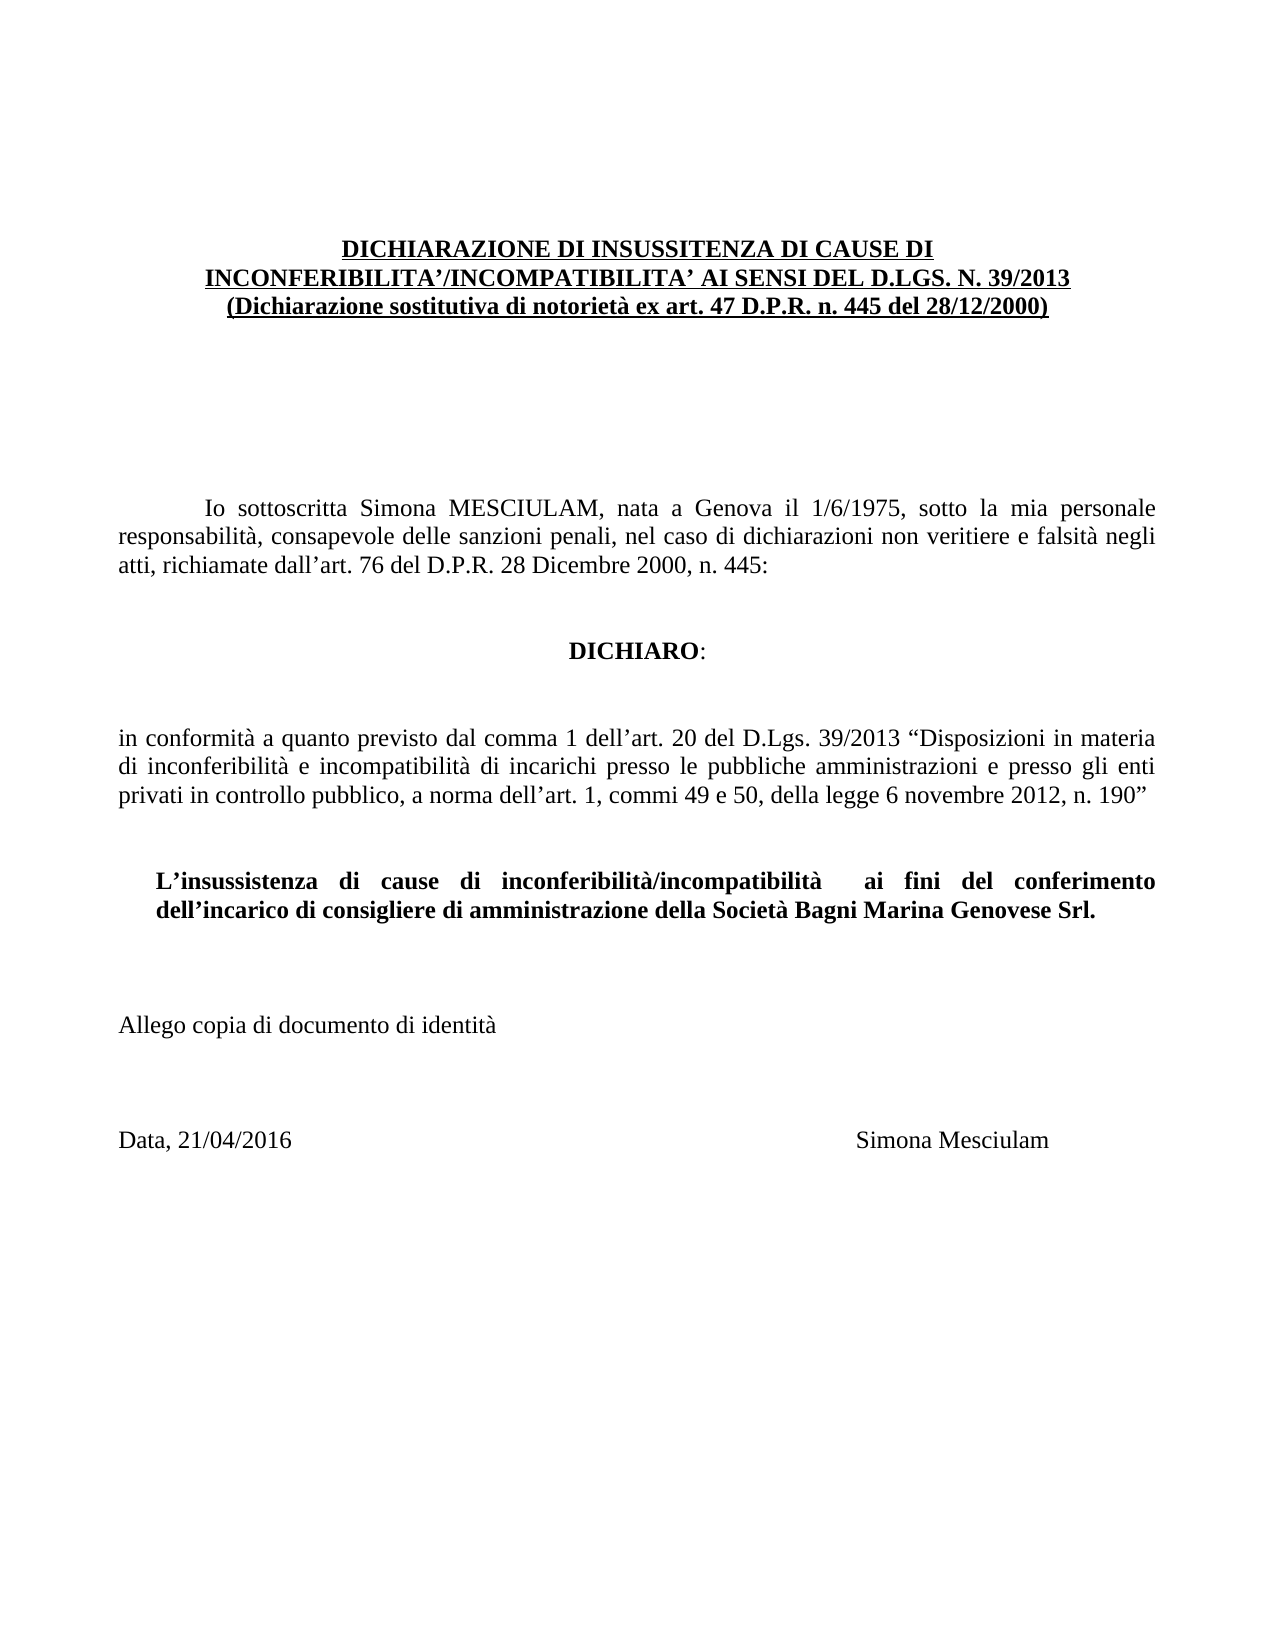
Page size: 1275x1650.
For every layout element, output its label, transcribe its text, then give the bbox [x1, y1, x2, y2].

text Allego copia di documento di identità [118, 1010, 1157, 1039]
text DICHIARO: [118, 636, 1157, 665]
text L’insussistenza di cause di inconferibilità/incompatibilità ai fini del conferimento dell’incarico di consigliere di amministrazione della Società Bagni Marina Genovese Srl. [156, 866, 1157, 924]
text DICHIARAZIONE DI INSUSSITENZA DI CAUSE DI INCONFERIBILITA’/INCOMPATIBILITA’ AI SENSI DEL D.LGS. N. 39/2013 [118, 234, 1157, 291]
text Io sottoscritta Simona MESCIULAM, nata a Genova il 1/6/1975, sotto la mia personale responsabilità, consapevole delle sanzioni penali, nel caso di dichiarazioni non veritiere e falsità negli atti, richiamate dall’art. 76 del D.P.R. 28 Dicembre 2000, n. 445: [118, 493, 1157, 579]
text in conformità a quanto previsto dal comma 1 dell’art. 20 del D.Lgs. 39/2013 “Disposizioni in materia di inconferibilità e incompatibilità di incarichi presso le pubbliche amministrazioni e presso gli enti privati in controllo pubblico, a norma dell’art. 1, commi 49 e 50, della legge 6 novembre 2012, n. 190” [118, 723, 1157, 809]
text (Dichiarazione sostitutiva di notorietà ex art. 47 D.P.R. n. 445 del 28/12/2000) [118, 291, 1157, 320]
text Data, 21/04/2016 Simona Mesciulam [118, 1125, 1157, 1154]
